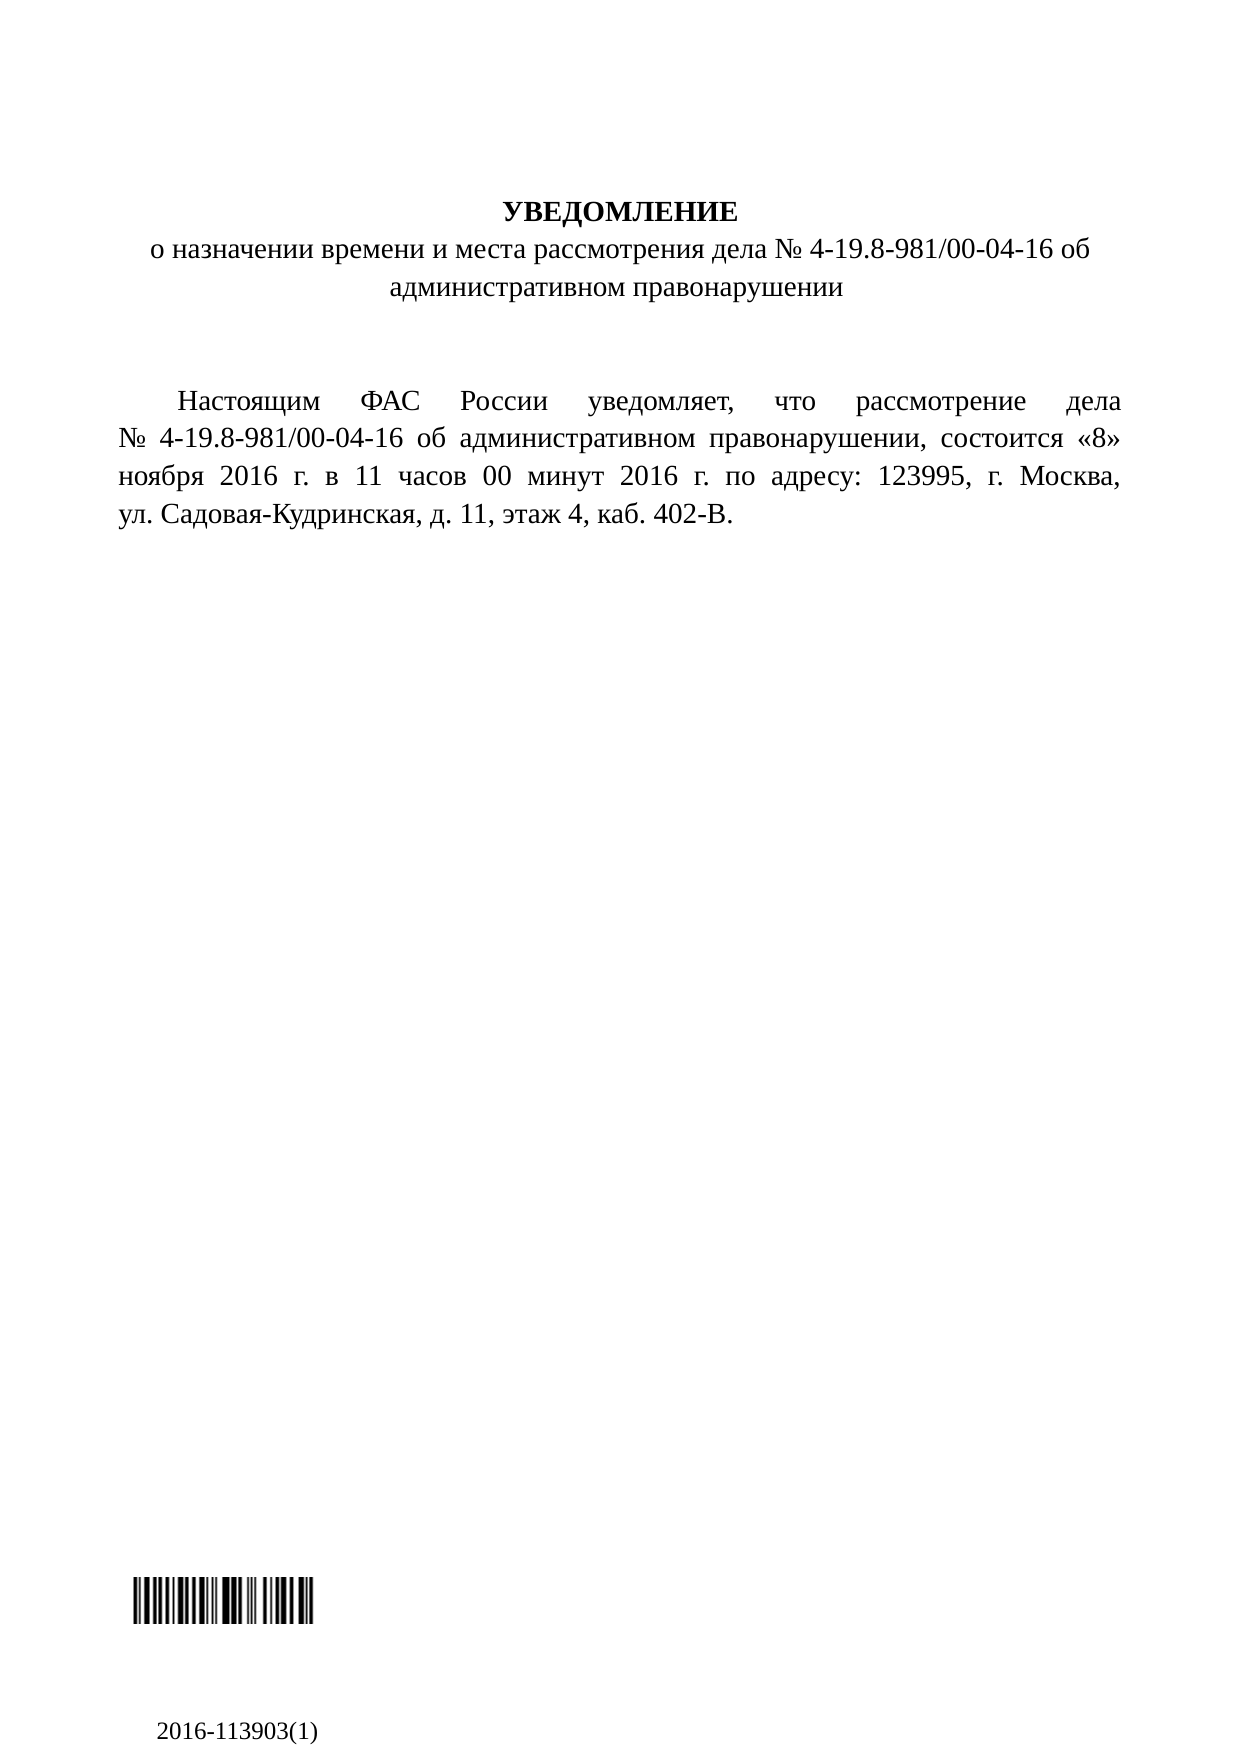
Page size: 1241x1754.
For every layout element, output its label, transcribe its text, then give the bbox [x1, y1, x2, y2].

subtitle УВЕДОМЛЕНИЕ [118, 189, 1122, 227]
subtitle о назначении времени и места рассмотрения дела № 4-19.8-981/00-04-16 об административном правонарушении [118, 227, 1122, 303]
picture [118, 1577, 331, 1624]
text Настоящим ФАС России уведомляет, что рассмотрение дела № 4-19.8-981/00-04-16 об административном правонарушении, состоится «8» ноября 2016 г. в 11 часов 00 минут 2016 г. по адресу: 123995, г. Москва, ул. Садовая-Кудринская, д. 11, этаж 4, каб. 402-В. [118, 378, 1122, 530]
